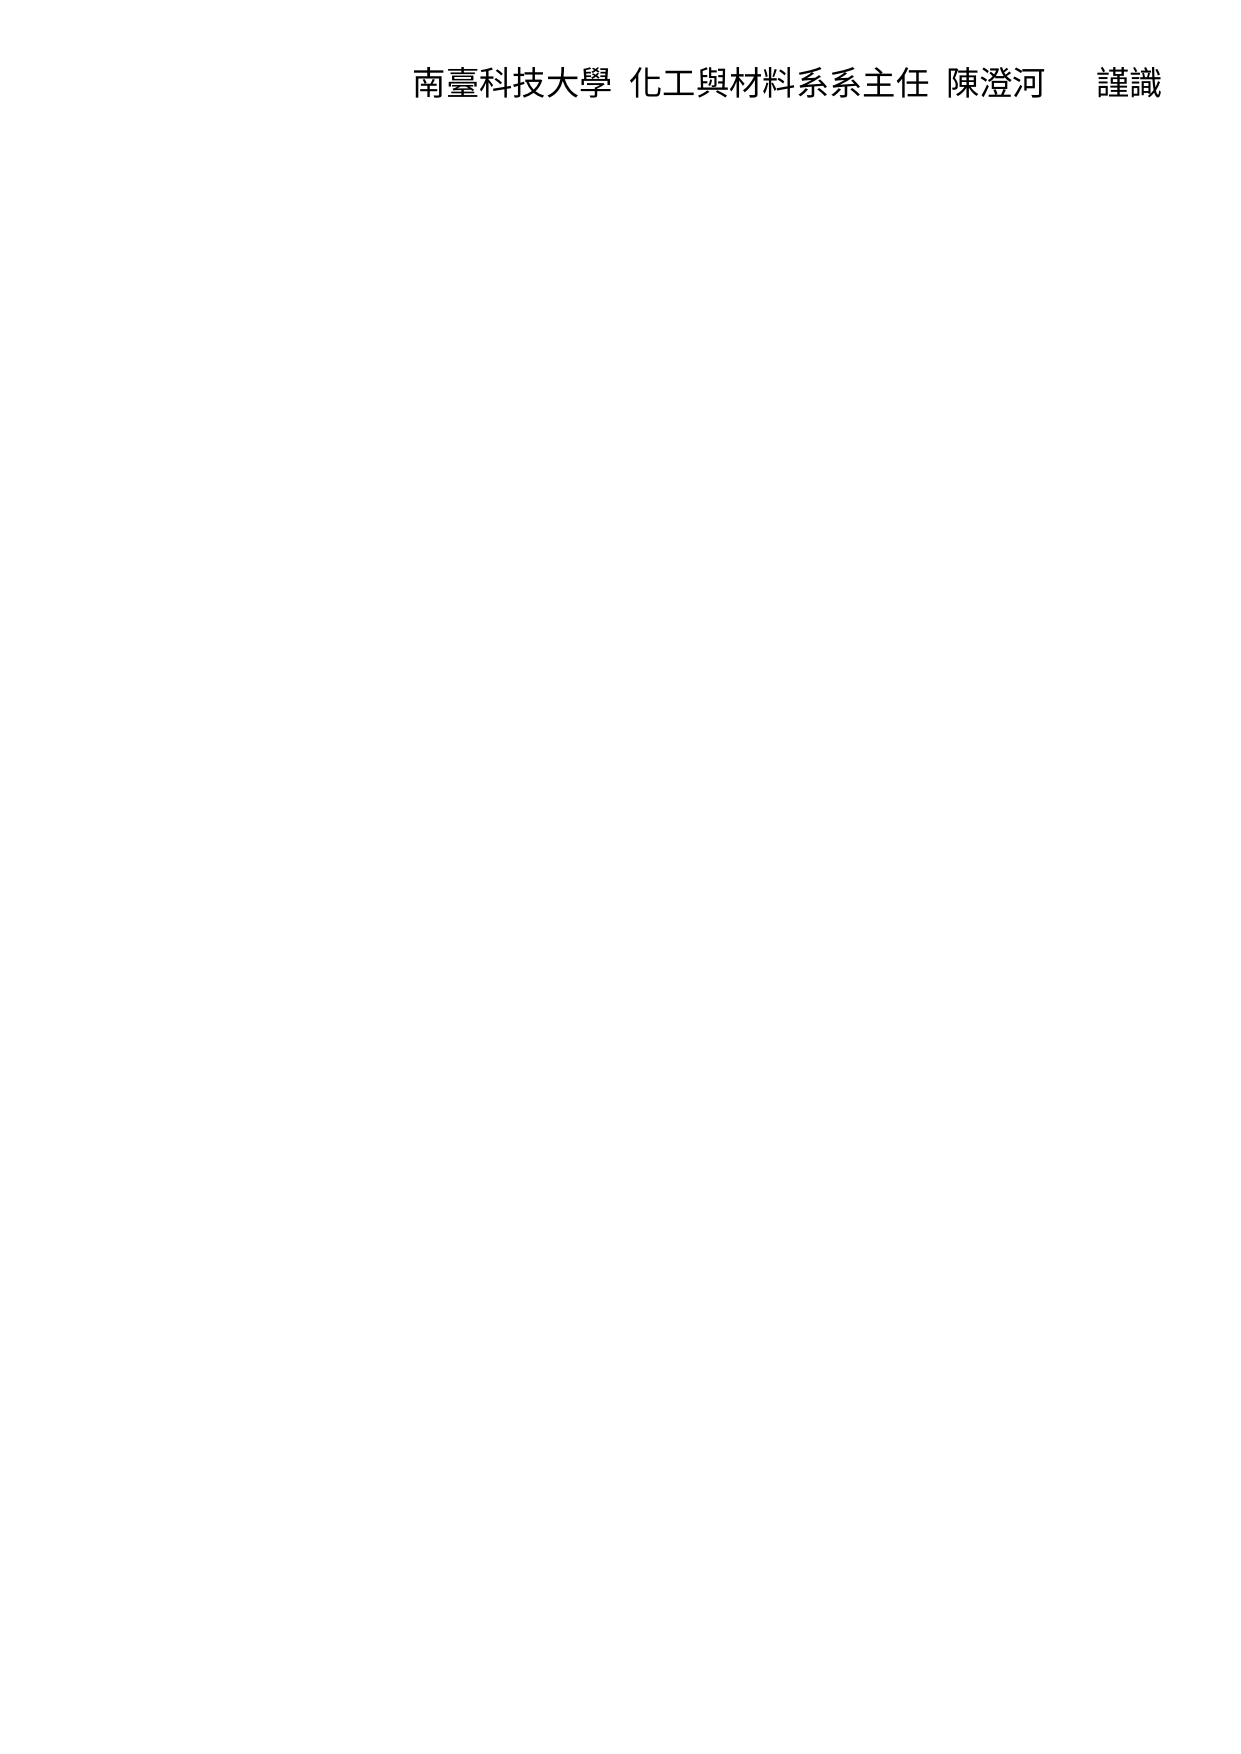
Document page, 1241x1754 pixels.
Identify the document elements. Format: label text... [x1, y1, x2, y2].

text 南臺科技大學 化工與材料系系主任 陳澄河 謹識 [131, 56, 1162, 104]
